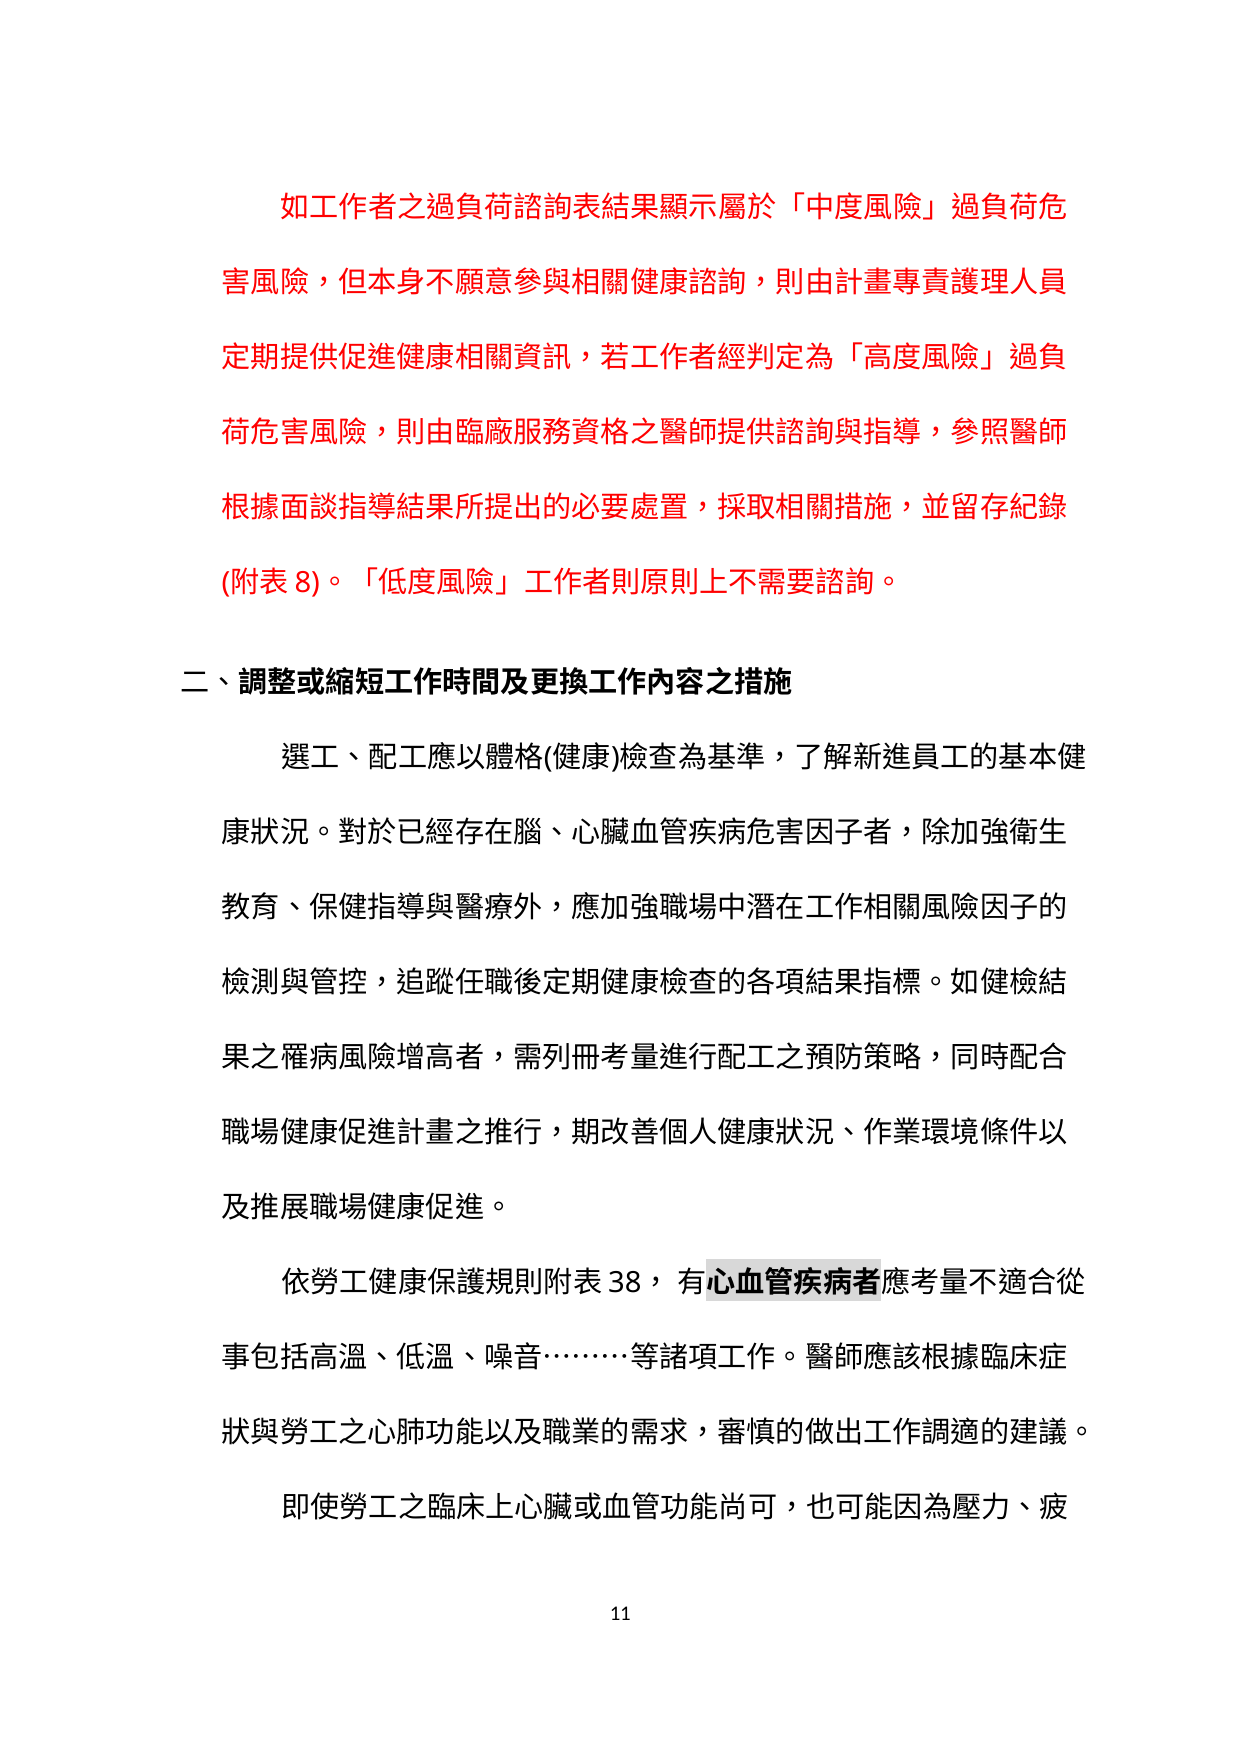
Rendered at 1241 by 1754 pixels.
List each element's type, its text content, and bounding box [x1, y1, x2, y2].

text 選工、配工應以體格(健康)檢查為基準，了解新進員工的基本健康狀況。對於已經存在腦、心臟血管疾病危害因子者，除加強衛生教育、保健指導與醫療外，應加強職場中潛在工作相關風險因子的檢測與管控，追蹤任職後定期健康檢查的各項結果指標。如健檢結果之罹病風險增高者，需列冊考量進行配工之預防策略，同時配合職場健康促進計畫之推行，期改善個人健康狀況、作業環境條件以及推展職場健康促進。 [221, 711, 1092, 1236]
text 即使勞工之臨床上心臟或血管功能尚可，也可能因為壓力、疲 [221, 1461, 1092, 1536]
text 二、調整或縮短工作時間及更換工作內容之措施 [180, 636, 1092, 711]
text 依勞工健康保護規則附表38， 有心血管疾病者應考量不適合從事包括高溫、低溫、噪音………等諸項工作。醫師應該根據臨床症狀與勞工之心肺功能以及職業的需求，審慎的做出工作調適的建議。 [221, 1236, 1092, 1461]
text 如工作者之過負荷諮詢表結果顯示屬於「中度風險」過負荷危害風險，但本身不願意參與相關健康諮詢，則由計畫專責護理人員定期提供促進健康相關資訊，若工作者經判定為「高度風險」過負荷危害風險，則由臨廠服務資格之醫師提供諮詢與指導，參照醫師根據面談指導結果所提出的必要處置，採取相關措施，並留存紀錄(附表8)。「低度風險」工作者則原則上不需要諮詢。 [221, 161, 1092, 611]
